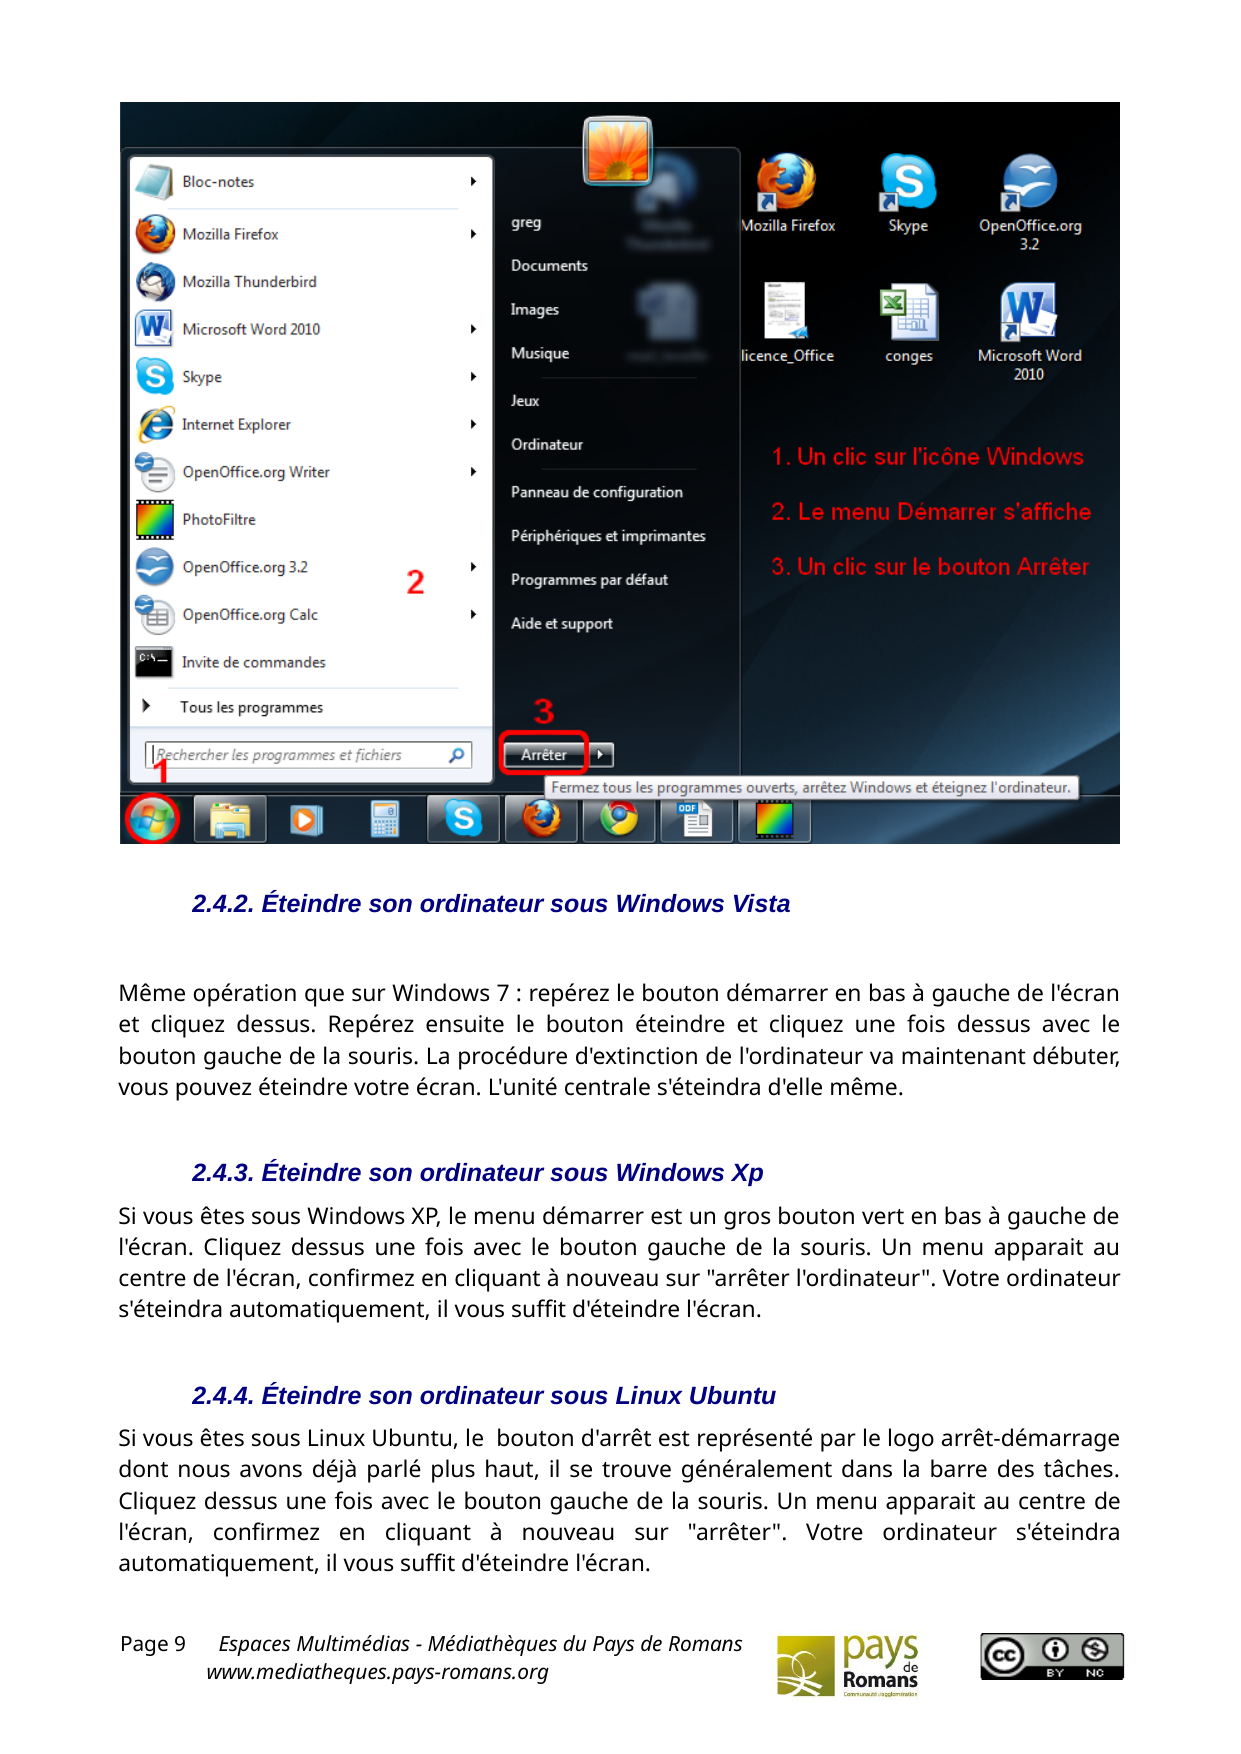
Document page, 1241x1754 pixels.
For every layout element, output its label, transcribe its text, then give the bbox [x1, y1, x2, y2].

subtitle 2.4.3. Éteindre son ordinateur sous Windows Xp [192, 1158, 1122, 1187]
picture [120, 102, 1120, 844]
text Si vous êtes sous Linux Ubuntu, le bouton d'arrêt est représenté par le logo arrêt-démarrage dont nous avons déjà parlé plus haut, il se trouve généralement dans la barre des tâches. Cliquez dessus une fois avec le bouton gauche de la souris. Un menu apparait au centre de l'écran, confirmez en cliquant à nouveau sur "arrêter". Votre ordinateur s'éteindra automatiquement, il vous suffit d'éteindre l'écran. [118, 1422, 1122, 1578]
text Même opération que sur Windows 7 : repérez le bouton démarrer en bas à gauche de l'écran et cliquez dessus. Repérez ensuite le bouton éteindre et cliquez une fois dessus avec le bouton gauche de la souris. La procédure d'extinction de l'ordinateur va maintenant débuter, vous pouvez éteindre votre écran. L'unité centrale s'éteindra d'elle même. [118, 977, 1122, 1102]
picture [771, 1630, 923, 1701]
picture [980, 1633, 1125, 1680]
text Si vous êtes sous Windows XP, le menu démarrer est un gros bouton vert en bas à gauche de l'écran. Cliquez dessus une fois avec le bouton gauche de la souris. Un menu apparait au centre de l'écran, confirmez en cliquant à nouveau sur "arrêter l'ordinateur". Votre ordinateur s'éteindra automatiquement, il vous suffit d'éteindre l'écran. [118, 1200, 1122, 1325]
subtitle 2.4.2. Éteindre son ordinateur sous Windows Vista [192, 889, 1122, 918]
subtitle 2.4.4. Éteindre son ordinateur sous Linux Ubuntu [192, 1381, 1122, 1410]
